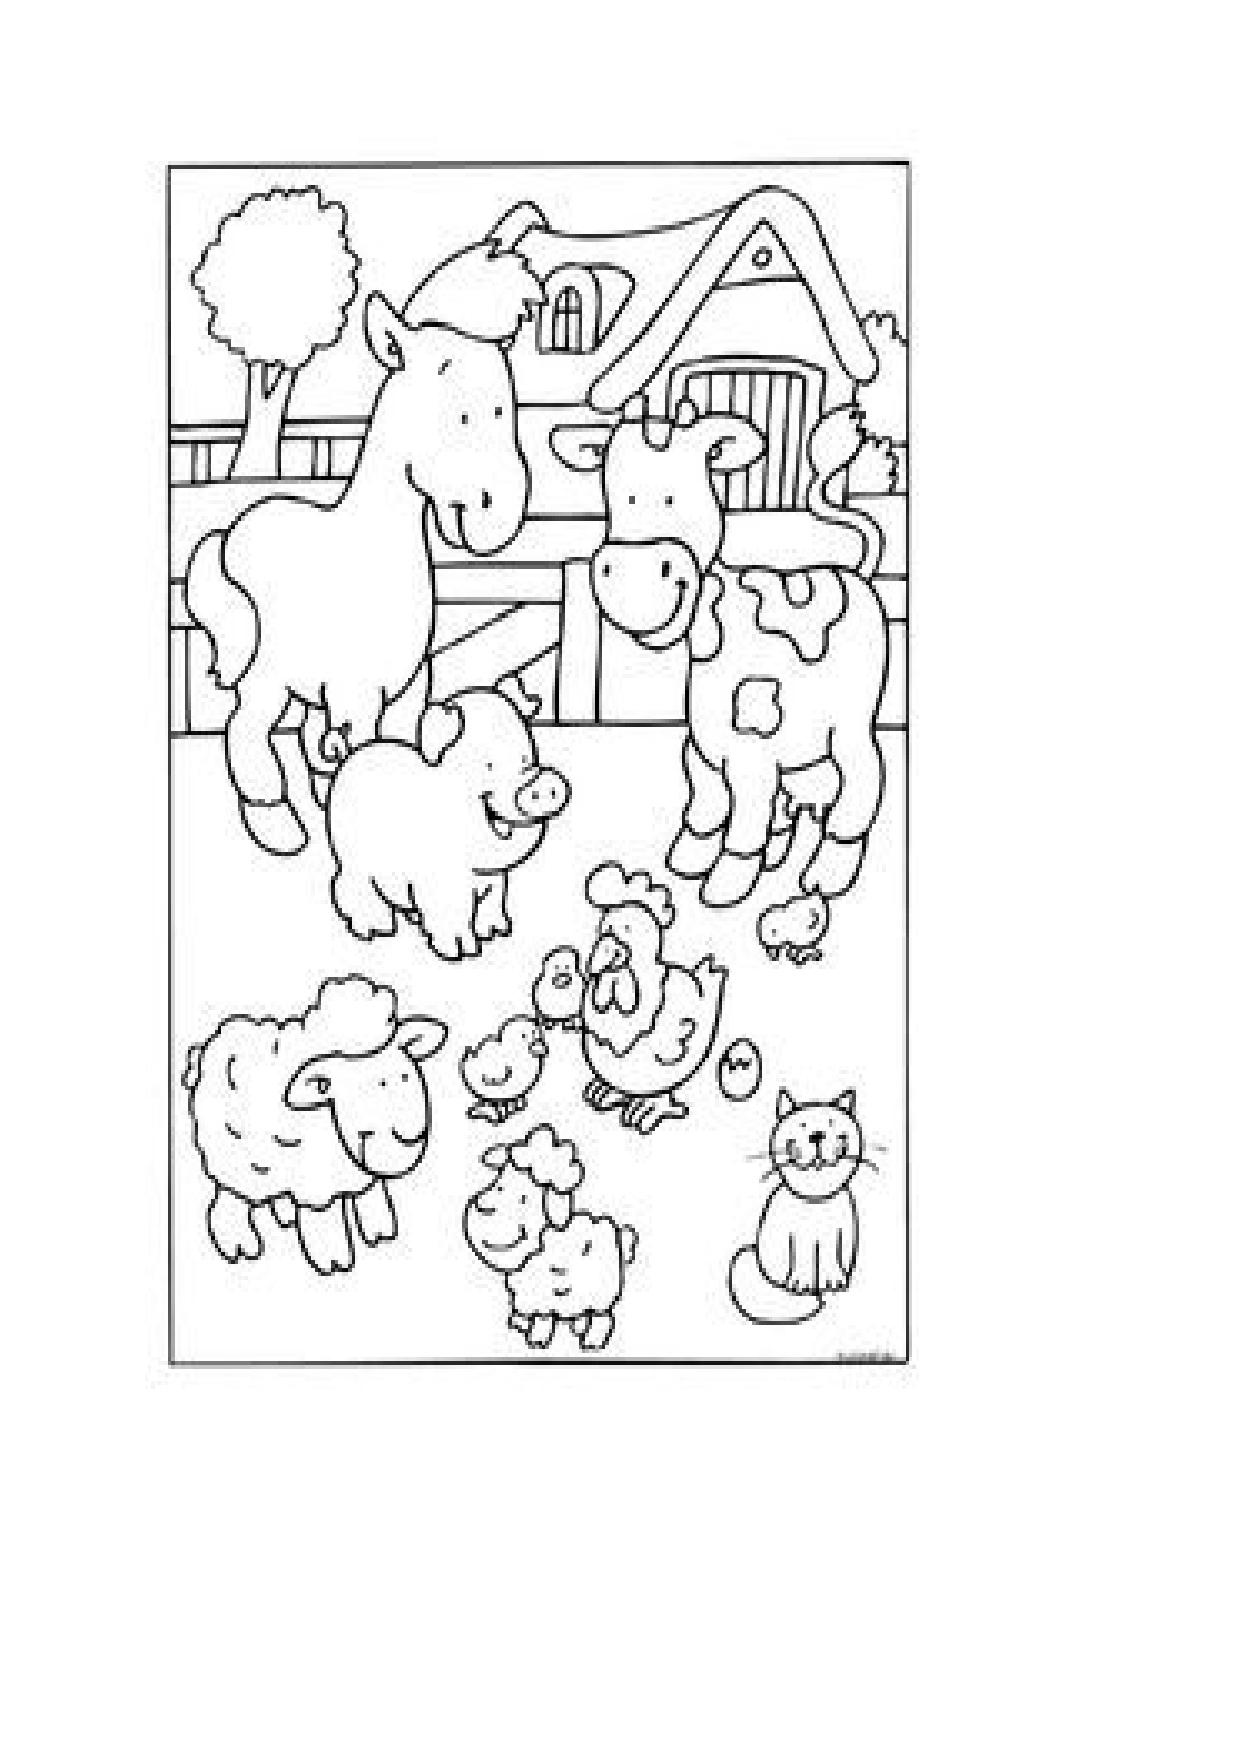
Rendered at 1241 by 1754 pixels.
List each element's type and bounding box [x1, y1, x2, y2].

picture [145, 129, 933, 1398]
